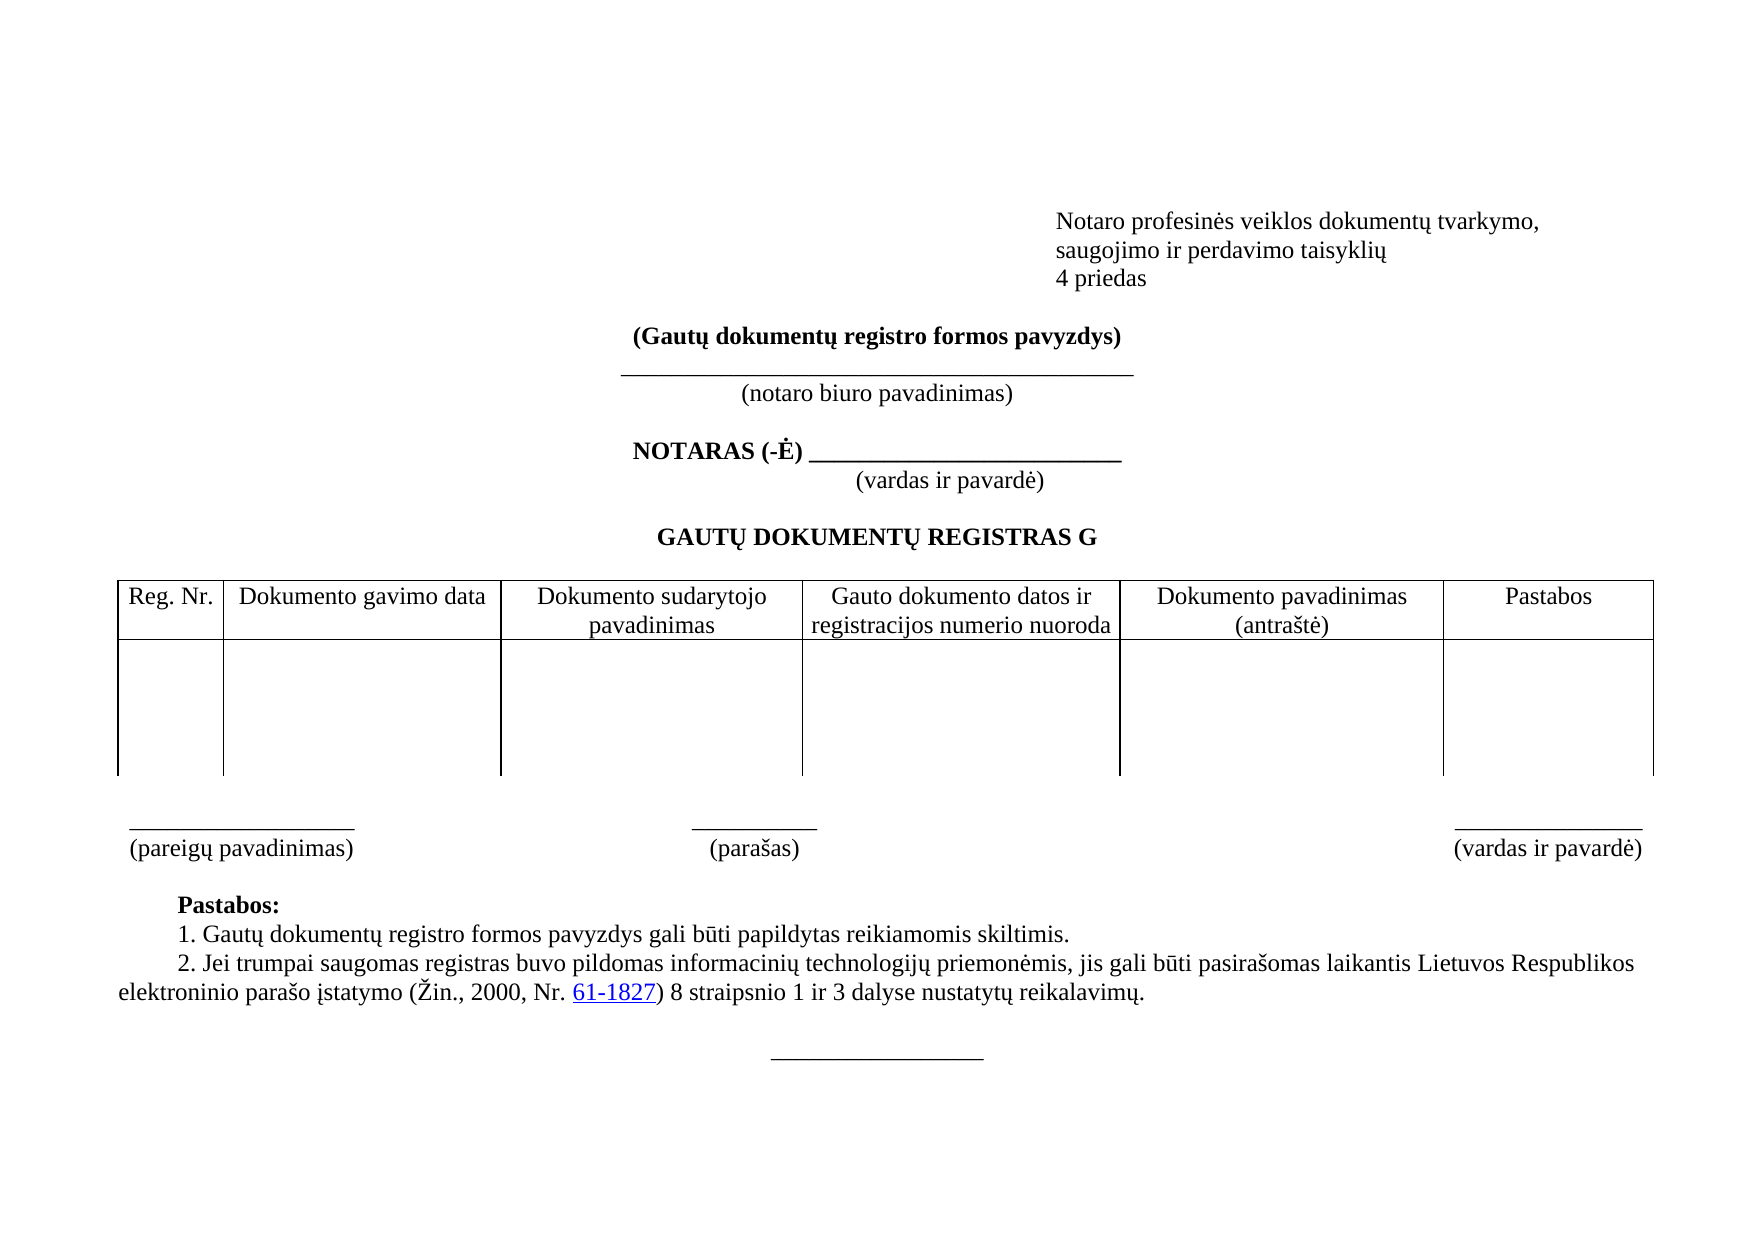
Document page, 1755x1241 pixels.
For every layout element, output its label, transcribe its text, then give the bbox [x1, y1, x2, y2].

table_cell [224, 640, 500, 776]
table_cell [1444, 640, 1653, 776]
text (notaro biuro pavadinimas) [118, 378, 1636, 407]
text saugojimo ir perdavimo taisyklių [1056, 235, 1636, 263]
text 2. Jei trumpai saugomas registras buvo pildomas informacinių technologijų priemonėmis, jis gali būti pasirašomas laikantis Lietuvos Respublikos elektroninio parašo įstatymo (Žin., 2000, Nr. 61-1827) 8 straipsnio 1 ir 3 dalyse nustatytų reikalavimų. [118, 948, 1636, 1006]
table_header __________________ (pareigų pavadinimas) [118, 804, 617, 862]
text (Gautų dokumentų registro formos pavyzdys) [118, 321, 1636, 350]
text _________________________________________ [118, 350, 1636, 378]
table_cell [502, 640, 802, 776]
text 4 priedas [1056, 263, 1636, 292]
text (vardas ir pavardė) [856, 465, 1636, 493]
table_cell [803, 640, 1119, 776]
table_header Reg. Nr. [119, 581, 223, 639]
table_cell [119, 640, 223, 776]
table_header Dokumento gavimo data [224, 581, 500, 639]
table_header Pastabos [1444, 581, 1653, 639]
text _________________ [118, 1034, 1636, 1063]
text Notaro profesinės veiklos dokumentų tvarkymo, [1056, 206, 1636, 235]
table_header _______________ (vardas ir pavardė) [892, 804, 1653, 862]
text NOTARAS (-Ė) _________________________ [118, 436, 1636, 465]
text GAUTŲ DOKUMENTŲ REGISTRAS G [118, 522, 1636, 551]
table_cell [1121, 640, 1443, 776]
text 1. Gautų dokumentų registro formos pavyzdys gali būti papildytas reikiamomis skiltimis. [118, 919, 1636, 948]
table_header __________ (parašas) [617, 804, 892, 862]
text Pastabos: [118, 891, 1636, 919]
